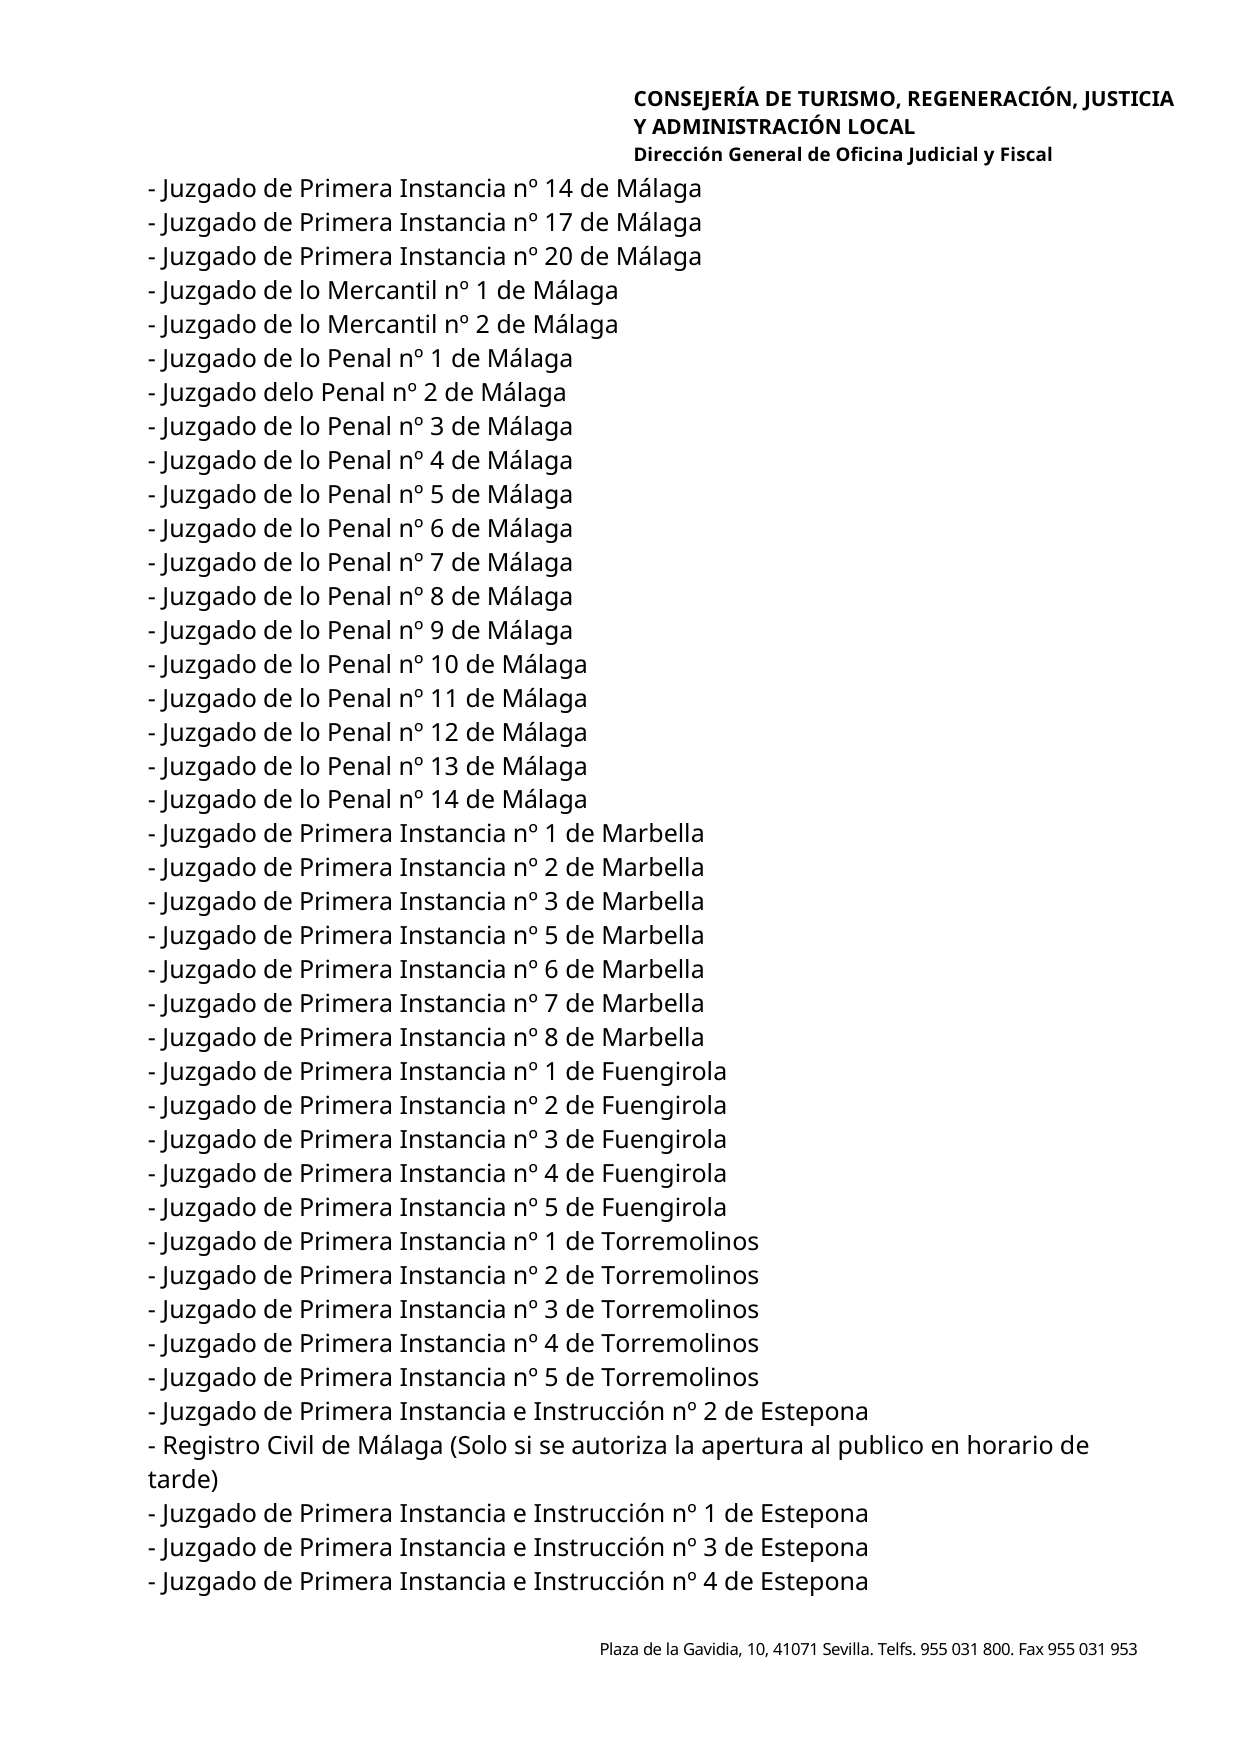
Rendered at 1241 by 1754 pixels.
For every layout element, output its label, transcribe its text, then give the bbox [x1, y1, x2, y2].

text - Juzgado de Primera Instancia nº 20 de Málaga [148, 239, 1152, 273]
text - Juzgado de Primera Instancia e Instrucción nº 2 de Estepona [148, 1394, 1152, 1428]
text - Juzgado de lo Penal nº 6 de Málaga [148, 511, 1152, 545]
text - Juzgado de lo Penal nº 1 de Málaga [148, 341, 1152, 375]
text - Juzgado de lo Penal nº 5 de Málaga [148, 477, 1152, 511]
text - Juzgado de lo Penal nº 13 de Málaga [148, 748, 1152, 782]
text - Juzgado de Primera Instancia e Instrucción nº 1 de Estepona [148, 1496, 1152, 1529]
text - Juzgado de Primera Instancia nº 4 de Torremolinos [148, 1326, 1152, 1360]
text - Juzgado de Primera Instancia nº 2 de Fuengirola [148, 1088, 1152, 1122]
text - Juzgado de Primera Instancia nº 3 de Fuengirola [148, 1122, 1152, 1156]
text - Juzgado de lo Penal nº 10 de Málaga [148, 647, 1152, 681]
text - Juzgado de Primera Instancia nº 2 de Torremolinos [148, 1258, 1152, 1292]
text - Juzgado de Primera Instancia nº 3 de Torremolinos [148, 1292, 1152, 1326]
text - Juzgado de Primera Instancia e Instrucción nº 4 de Estepona [148, 1563, 1152, 1597]
text - Juzgado de Primera Instancia nº 5 de Marbella [148, 918, 1152, 952]
text - Juzgado de lo Penal nº 12 de Málaga [148, 714, 1152, 748]
text - Juzgado de Primera Instancia nº 6 de Marbella [148, 952, 1152, 986]
text - Juzgado de lo Mercantil nº 2 de Málaga [148, 307, 1152, 341]
text - Juzgado de Primera Instancia e Instrucción nº 3 de Estepona [148, 1529, 1152, 1563]
text - Juzgado de lo Penal nº 14 de Málaga [148, 782, 1152, 816]
text - Juzgado de Primera Instancia nº 17 de Málaga [148, 205, 1152, 239]
text - Juzgado delo Penal nº 2 de Málaga [148, 375, 1152, 409]
text - Juzgado de lo Penal nº 11 de Málaga [148, 681, 1152, 714]
text - Juzgado de Primera Instancia nº 14 de Málaga [148, 171, 1152, 205]
text - Juzgado de Primera Instancia nº 5 de Fuengirola [148, 1190, 1152, 1224]
text - Juzgado de Primera Instancia nº 1 de Fuengirola [148, 1054, 1152, 1088]
text - Juzgado de Primera Instancia nº 2 de Marbella [148, 850, 1152, 884]
text - Juzgado de lo Mercantil nº 1 de Málaga [148, 273, 1152, 307]
text - Juzgado de Primera Instancia nº 1 de Marbella [148, 816, 1152, 850]
text - Juzgado de lo Penal nº 8 de Málaga [148, 579, 1152, 613]
text - Juzgado de Primera Instancia nº 4 de Fuengirola [148, 1156, 1152, 1190]
text - Registro Civil de Málaga (Solo si se autoriza la apertura al publico en horario de [148, 1428, 1152, 1462]
text - Juzgado de Primera Instancia nº 5 de Torremolinos [148, 1360, 1152, 1394]
text - Juzgado de lo Penal nº 3 de Málaga [148, 409, 1152, 443]
text - Juzgado de Primera Instancia nº 3 de Marbella [148, 884, 1152, 918]
text - Juzgado de Primera Instancia nº 7 de Marbella [148, 986, 1152, 1020]
text - Juzgado de Primera Instancia nº 1 de Torremolinos [148, 1224, 1152, 1258]
text - Juzgado de lo Penal nº 4 de Málaga [148, 443, 1152, 477]
text tarde) [148, 1462, 1152, 1496]
text - Juzgado de Primera Instancia nº 8 de Marbella [148, 1020, 1152, 1054]
text - Juzgado de lo Penal nº 7 de Málaga [148, 545, 1152, 579]
text - Juzgado de lo Penal nº 9 de Málaga [148, 613, 1152, 647]
